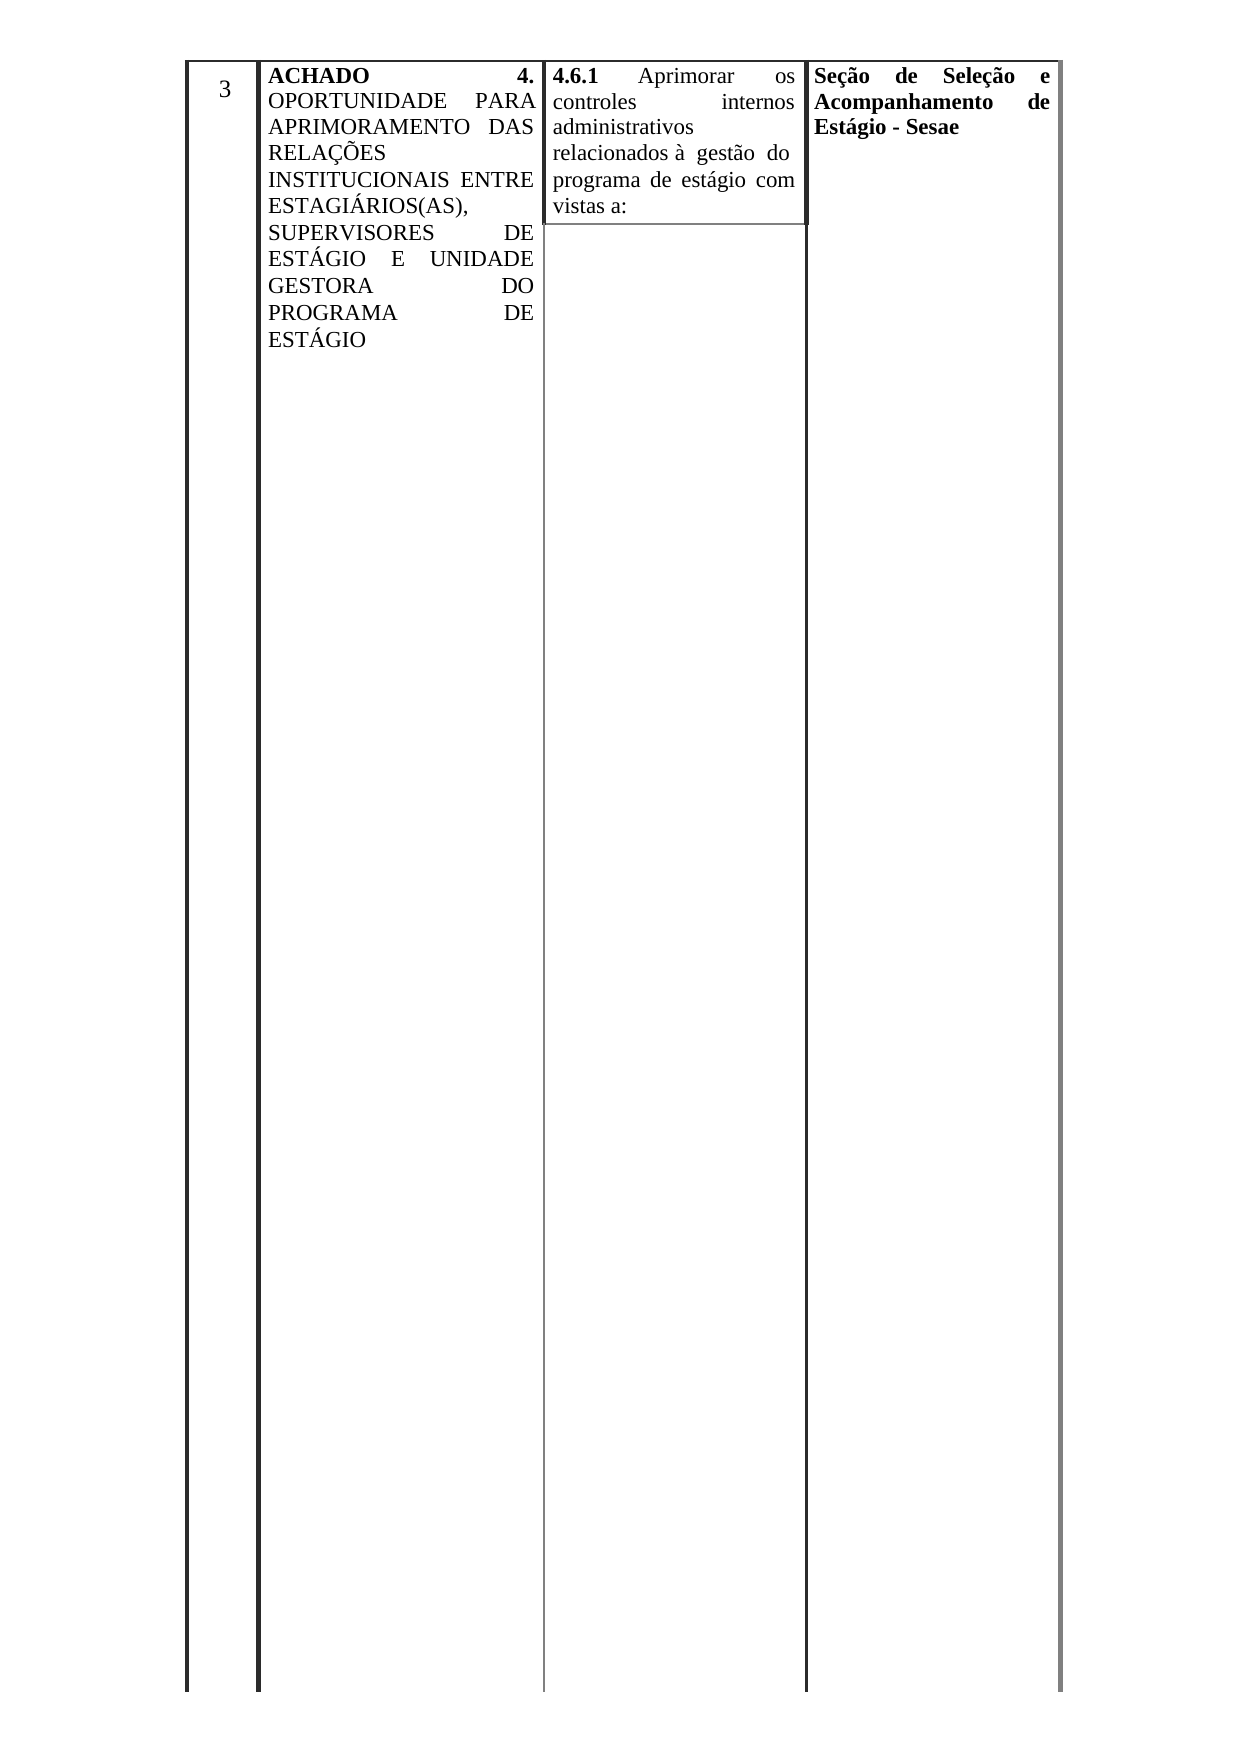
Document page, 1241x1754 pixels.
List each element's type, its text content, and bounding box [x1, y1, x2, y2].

table_cell [189, 298, 256, 325]
table_cell [189, 325, 256, 1692]
table_cell [809, 168, 1058, 194]
table_cell [808, 272, 1058, 298]
table_cell [809, 194, 1058, 221]
table_cell RELAÇÕES [261, 141, 542, 168]
table_cell APRIMORAMENTO DAS [261, 115, 542, 141]
table_cell administrativos [546, 115, 804, 141]
table_cell [189, 221, 256, 245]
table_cell [189, 245, 256, 272]
table_cell [808, 245, 1058, 272]
table_header 4.6.1 Aprimorar os controles internos [546, 62, 804, 114]
table_cell [189, 141, 256, 168]
table_cell relacionados à gestão do [546, 141, 804, 168]
table_cell [809, 141, 1058, 168]
table_cell ESTAGIÁRIOS(AS), [261, 194, 542, 221]
table_cell [189, 168, 256, 194]
table_header ACHADO 4. OPORTUNIDADE PARA [261, 62, 542, 114]
table_cell SUPERVISORES DE [261, 221, 543, 245]
table_cell [808, 325, 1058, 1692]
table_cell [808, 298, 1058, 325]
table_header 3 [189, 62, 256, 114]
table_cell programa de estágio com [546, 168, 804, 194]
table_header Seção de Seleção e Acompanhamento de [809, 62, 1058, 114]
table_cell [189, 272, 256, 298]
table_cell [189, 115, 256, 141]
table_cell [189, 194, 256, 221]
table_cell [808, 221, 1058, 245]
table_cell PROGRAMA DE [261, 298, 543, 325]
table_cell vistas a: [546, 194, 804, 223]
table_cell ESTÁGIO E UNIDADE [261, 245, 543, 272]
table_cell Estágio - Sesae [809, 115, 1058, 141]
table_cell [545, 225, 805, 1692]
table_cell INSTITUCIONAIS ENTRE [261, 168, 542, 194]
table_cell GESTORA DO [261, 272, 543, 298]
table_cell ESTÁGIO [261, 325, 543, 1692]
